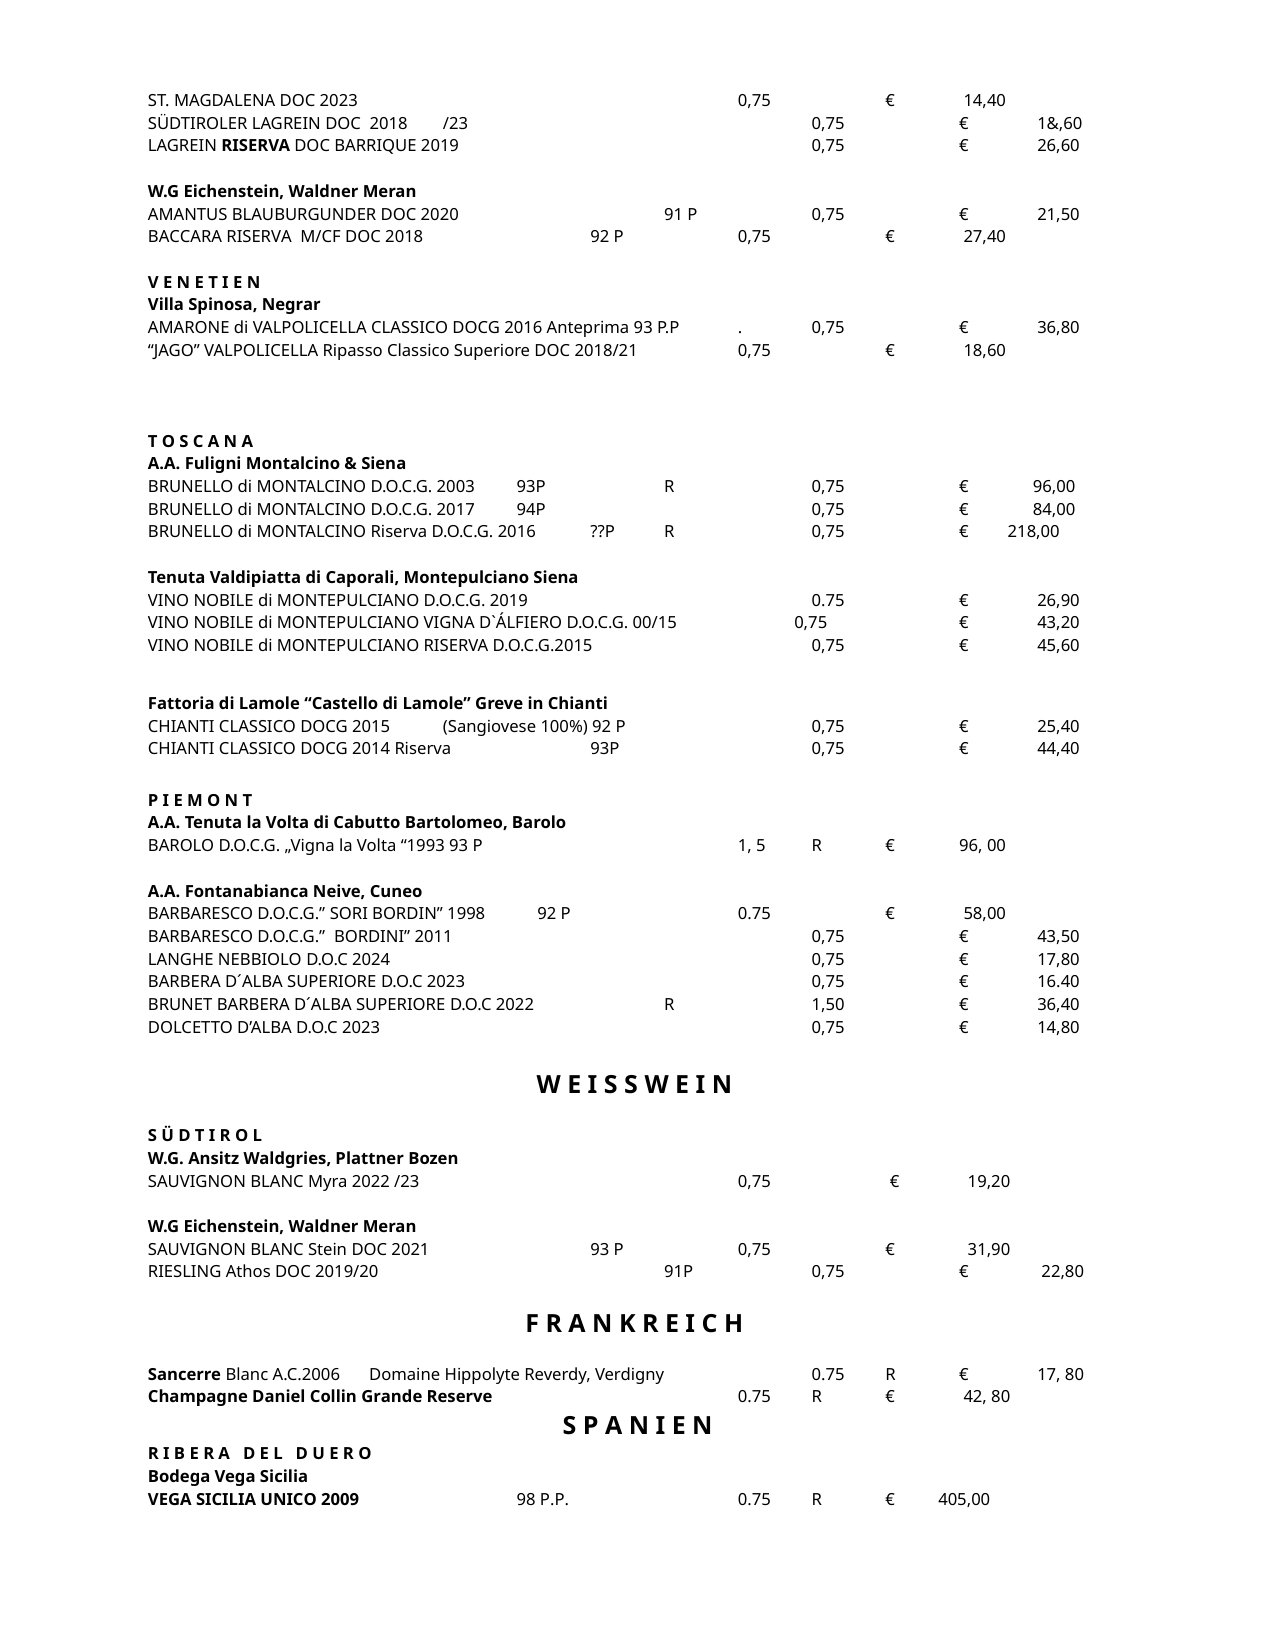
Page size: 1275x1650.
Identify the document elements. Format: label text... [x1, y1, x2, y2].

text SAUVIGNON BLANC Myra 2022 /23 0,75 € 19,20 [148, 1169, 1127, 1192]
text W.G Eichenstein, Waldner Meran [148, 179, 1127, 202]
text RIESLING Athos DOC 2019/20 91P 0,75 € 22,80 [148, 1260, 1127, 1283]
text BRUNET BARBERA D´ALBA SUPERIORE D.O.C 2022 R 1,50 € 36,40 [148, 993, 1127, 1016]
text BARBARESCO D.O.C.G.” BORDINI” 2011 0,75 € 43,50 [148, 925, 1127, 947]
text BAROLO D.O.C.G. „Vigna la Volta “1993 93 P 1, 5 R € 96, 00 [148, 834, 1127, 857]
text BRUNELLO di MONTALCINO D.O.C.G. 2003 93P R 0,75 € 96,00 [148, 475, 1127, 497]
subtitle A.A. Tenuta la Volta di Cabutto Bartolomeo, Barolo [148, 811, 1127, 834]
text Fattoria di Lamole “Castello di Lamole” Greve in Chianti [148, 692, 1127, 714]
text LANGHE NEBBIOLO D.O.C 2024 0,75 € 17,80 [148, 947, 1127, 970]
subtitle T O S C A N A [148, 429, 1127, 452]
text BARBARESCO D.O.C.G.” SORI BORDIN” 1998 92 P 0.75 € 58,00 [148, 902, 1127, 925]
subtitle W E I S S W E I N [148, 1067, 1127, 1101]
text W.G. Ansitz Waldgries, Plattner Bozen [148, 1146, 1127, 1169]
text Tenuta Valdipiatta di Caporali, Montepulciano Siena [148, 566, 1127, 588]
text “JAGO” VALPOLICELLA Ripasso Classico Superiore DOC 2018/21 0,75 € 18,60 [148, 338, 1127, 361]
text VINO NOBILE di MONTEPULCIANO RISERVA D.O.C.G.2015 0,75 € 45,60 [148, 634, 1127, 656]
subtitle S P A N I E N [148, 1408, 1127, 1442]
text BACCARA RISERVA M/CF DOC 2018 92 P 0,75 € 27,40 [148, 225, 1127, 248]
subtitle F R A N K R E I C H [148, 1305, 1127, 1339]
text S Ü D T I R O L [148, 1124, 1127, 1146]
text Villa Spinosa, Negrar [148, 293, 1127, 316]
text R I B E R A D E L D U E R O [148, 1442, 1127, 1464]
text CHIANTI CLASSICO DOCG 2015 (Sangiovese 100%) 92 P 0,75 € 25,40 [148, 714, 1127, 737]
text W.G Eichenstein, Waldner Meran [148, 1214, 1127, 1237]
text AMANTUS BLAUBURGUNDER DOC 2020 91 P 0,75 € 21,50 [148, 202, 1127, 225]
text ST. MAGDALENA DOC 2023 0,75 € 14,40 [148, 89, 1127, 111]
text BRUNELLO di MONTALCINO Riserva D.O.C.G. 2016 ??P R 0,75 € 218,00 [148, 520, 1127, 543]
text P I E M O N T [148, 788, 1127, 811]
text AMARONE di VALPOLICELLA CLASSICO DOCG 2016 Anteprima 93 P.P . 0,75 € 36,80 [148, 316, 1127, 338]
text BARBERA D´ALBA SUPERIORE D.O.C 2023 0,75 € 16.40 [148, 970, 1127, 993]
text VINO NOBILE di MONTEPULCIANO D.O.C.G. 2019 0.75 € 26,90 [148, 588, 1127, 611]
text LAGREIN RISERVA DOC BARRIQUE 2019 0,75 € 26,60 [148, 134, 1127, 157]
subtitle V E N E T I E N [148, 270, 1127, 293]
text SAUVIGNON BLANC Stein DOC 2021 93 P 0,75 € 31,90 [148, 1237, 1127, 1260]
text DOLCETTO D’ALBA D.O.C 2023 0,75 € 14,80 [148, 1016, 1127, 1038]
text SÜDTIROLER LAGREIN DOC 2018 /23 0,75 € 1&,60 [148, 111, 1127, 134]
text Sancerre Blanc A.C.2006 Domaine Hippolyte Reverdy, Verdigny 0.75 R € 17, 80 [148, 1362, 1127, 1385]
text A.A. Fuligni Montalcino & Siena [148, 452, 1127, 475]
text BRUNELLO di MONTALCINO D.O.C.G. 2017 94P 0,75 € 84,00 [148, 497, 1127, 520]
text VINO NOBILE di MONTEPULCIANO VIGNA D`ÁLFIERO D.O.C.G. 00/15 0,75 € 43,20 [148, 611, 1127, 634]
text VEGA SICILIA UNICO 2009 98 P.P. 0.75 R € 405,00 [148, 1487, 1127, 1510]
subtitle Bodega Vega Sicilia [148, 1464, 1127, 1487]
text A.A. Fontanabianca Neive, Cuneo [148, 879, 1127, 902]
text Champagne Daniel Collin Grande Reserve 0.75 R € 42, 80 [148, 1385, 1127, 1408]
text CHIANTI CLASSICO DOCG 2014 Riserva 93P 0,75 € 44,40 [148, 737, 1127, 760]
